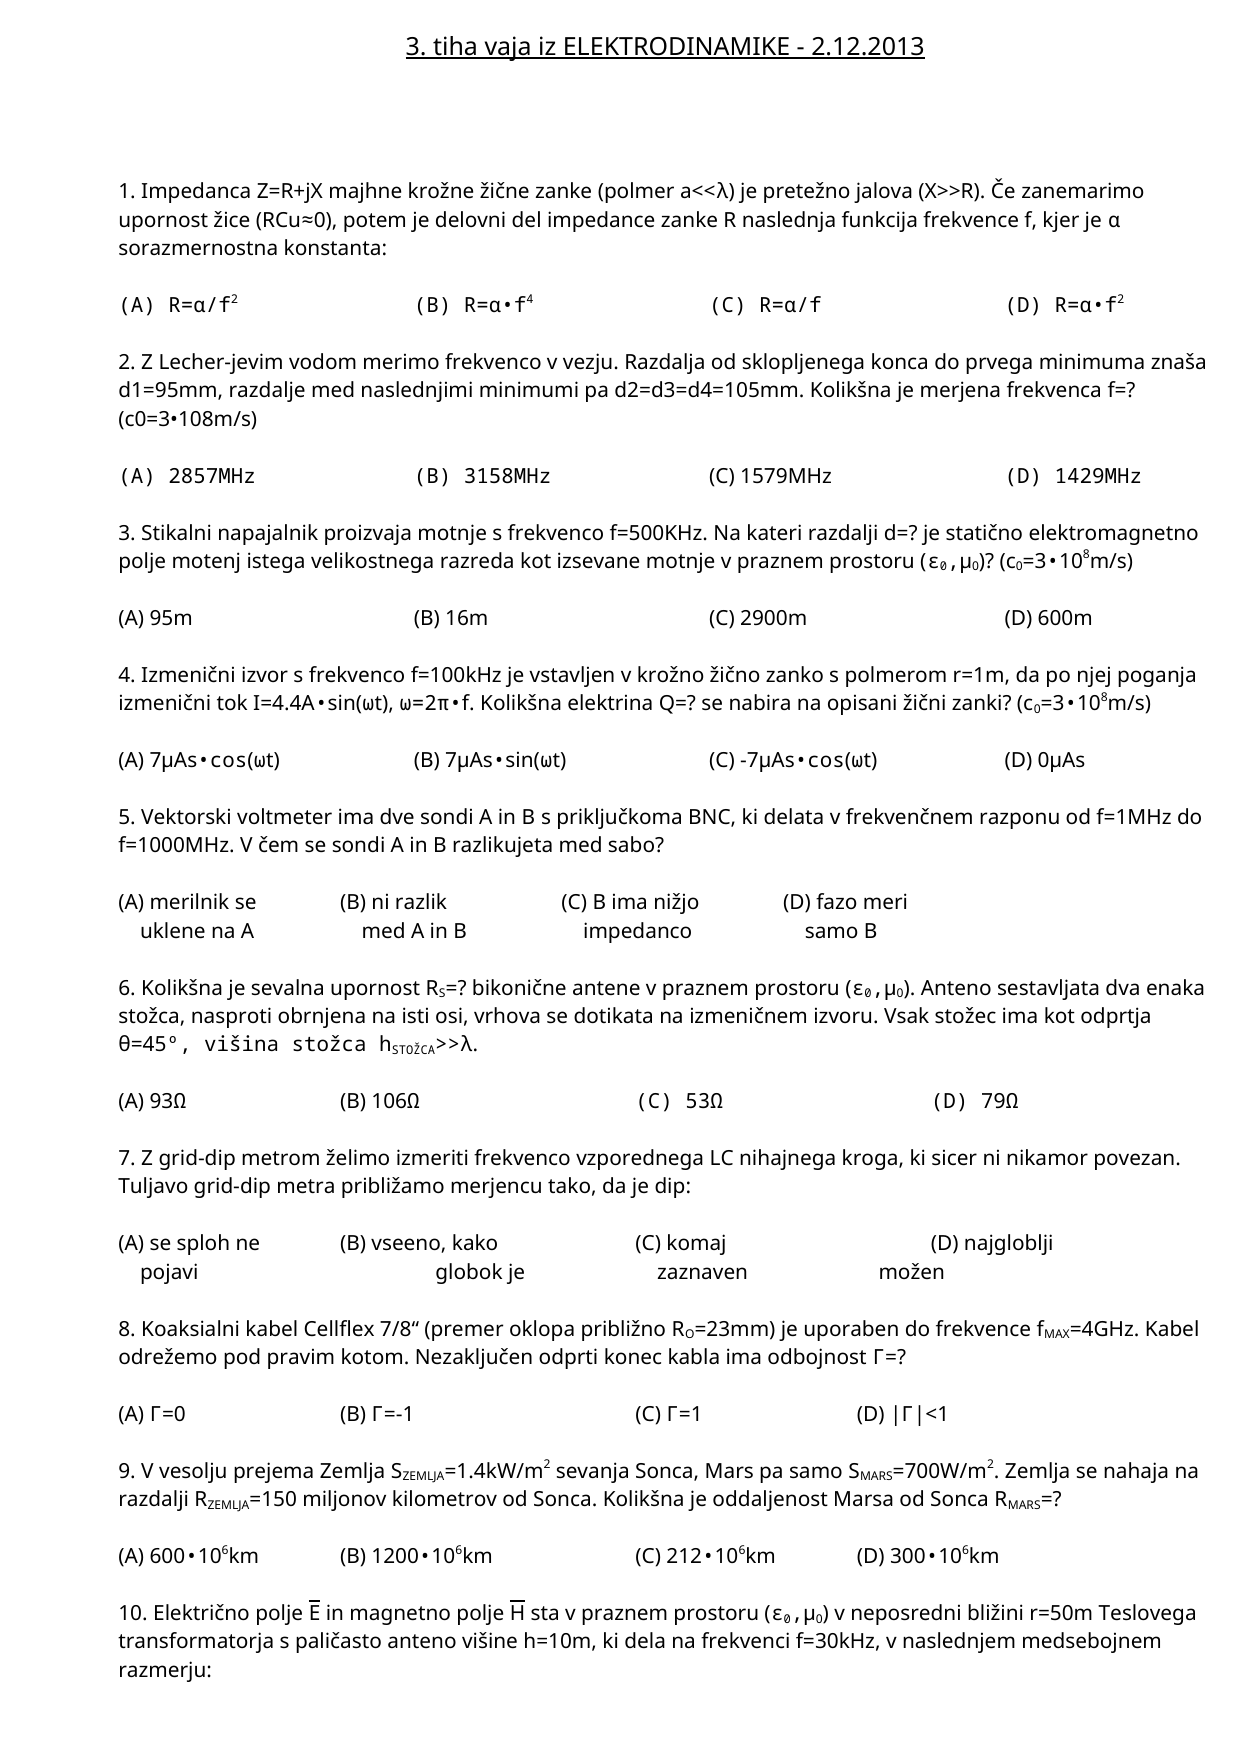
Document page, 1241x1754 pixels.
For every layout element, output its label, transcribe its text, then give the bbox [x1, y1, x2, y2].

text 3. tiha vaja iz ELEKTRODINAMIKE - 2.12.2013 [118, 28, 1212, 63]
text 6. Kolikšna je sevalna upornost RS=? bikonične antene v praznem prostoru (ε0,μ0). Anteno sestavljata dva enaka stožca, nasproti obrnjena na isti osi, vrhova se dotikata na izmeničnem izvoru. Vsak stožec ima kot odprtja θ=45º, višina stožca hSTOŽCA>>λ. [118, 973, 1212, 1058]
text (A) 95m (B) 16m (C) 2900m (D) 600m [118, 603, 1212, 631]
text 4. Izmenični izvor s frekvenco f=100kHz je vstavljen v krožno žično zanko s polmerom r=1m, da po njej poganja izmenični tok I=4.4A•sin(ωt), ω=2π•f. Kolikšna elektrina Q=? se nabira na opisani žični zanki? (c0=3•108m/s) [118, 660, 1212, 717]
text 7. Z grid-dip metrom želimo izmeriti frekvenco vzporednega LC nihajnega kroga, ki sicer ni nikamor povezan. Tuljavo grid-dip metra približamo merjencu tako, da je dip: [118, 1143, 1212, 1200]
text pojavi globok je zaznaven možen [118, 1257, 1212, 1285]
text 1. Impedanca Z=R+jX majhne krožne žične zanke (polmer a<<λ) je pretežno jalova (X>>R). Če zanemarimo upornost žice (RCu≈0), potem je delovni del impedance zanke R naslednja funkcija frekvence f, kjer je α sorazmernostna konstanta: [118, 176, 1212, 262]
text (A) 600•106km (B) 1200•106km (C) 212•106km (D) 300•106km [118, 1541, 1212, 1570]
text (A) Γ=0 (B) Γ=-1 (C) Γ=1 (D) |Γ|<1 [118, 1399, 1212, 1428]
text (A) R=α/f2 (B) R=α•f4 (C) R=α/f (D) R=α•f2 [118, 290, 1212, 318]
text 5. Vektorski voltmeter ima dve sondi A in B s priključkoma BNC, ki delata v frekvenčnem razponu od f=1MHz do f=1000MHz. V čem se sondi A in B razlikujeta med sabo? [118, 802, 1212, 859]
text 9. V vesolju prejema Zemlja SZEMLJA=1.4kW/m2 sevanja Sonca, Mars pa samo SMARS=700W/m2. Zemlja se nahaja na razdalji RZEMLJA=150 miljonov kilometrov od Sonca. Kolikšna je oddaljenost Marsa od Sonca RMARS=? [118, 1456, 1212, 1513]
text uklene na A med A in B impedanco samo B [118, 916, 1212, 944]
text (A) 7μAs•cos(ωt) (B) 7μAs•sin(ωt) (C) -7μAs•cos(ωt) (D) 0μAs [118, 745, 1212, 773]
text 10. Električno polje E in magnetno polje H sta v praznem prostoru (ε0,μ0) v neposredni bližini r=50m Teslovega transformatorja s paličasto anteno višine h=10m, ki dela na frekvenci f=30kHz, v naslednjem medsebojnem razmerju: [118, 1598, 1212, 1683]
text (A) 93Ω (B) 106Ω (C) 53Ω (D) 79Ω [118, 1086, 1212, 1115]
text 8. Koaksialni kabel Cellflex 7/8“ (premer oklopa približno RO=23mm) je uporaben do frekvence fMAX=4GHz. Kabel odrežemo pod pravim kotom. Nezaključen odprti konec kabla ima odbojnost Γ=? [118, 1314, 1212, 1371]
text (A) se sploh ne (B) vseeno, kako (C) komaj (D) najgloblji [118, 1228, 1212, 1257]
text (A) merilnik se (B) ni razlik (C) B ima nižjo (D) fazo meri [118, 887, 1212, 916]
text (A) 2857MHz (B) 3158MHz (C) 1579MHz (D) 1429MHz [118, 461, 1212, 489]
text 3. Stikalni napajalnik proizvaja motnje s frekvenco f=500KHz. Na kateri razdalji d=? je statično elektromagnetno polje motenj istega velikostnega razreda kot izsevane motnje v praznem prostoru (ε0,μ0)? (c0=3•108m/s) [118, 518, 1212, 574]
text 2. Z Lecher-jevim vodom merimo frekvenco v vezju. Razdalja od sklopljenega konca do prvega minimuma znaša d1=95mm, razdalje med naslednjimi minimumi pa d2=d3=d4=105mm. Kolikšna je merjena frekvenca f=? (c0=3•108m/s) [118, 347, 1212, 432]
